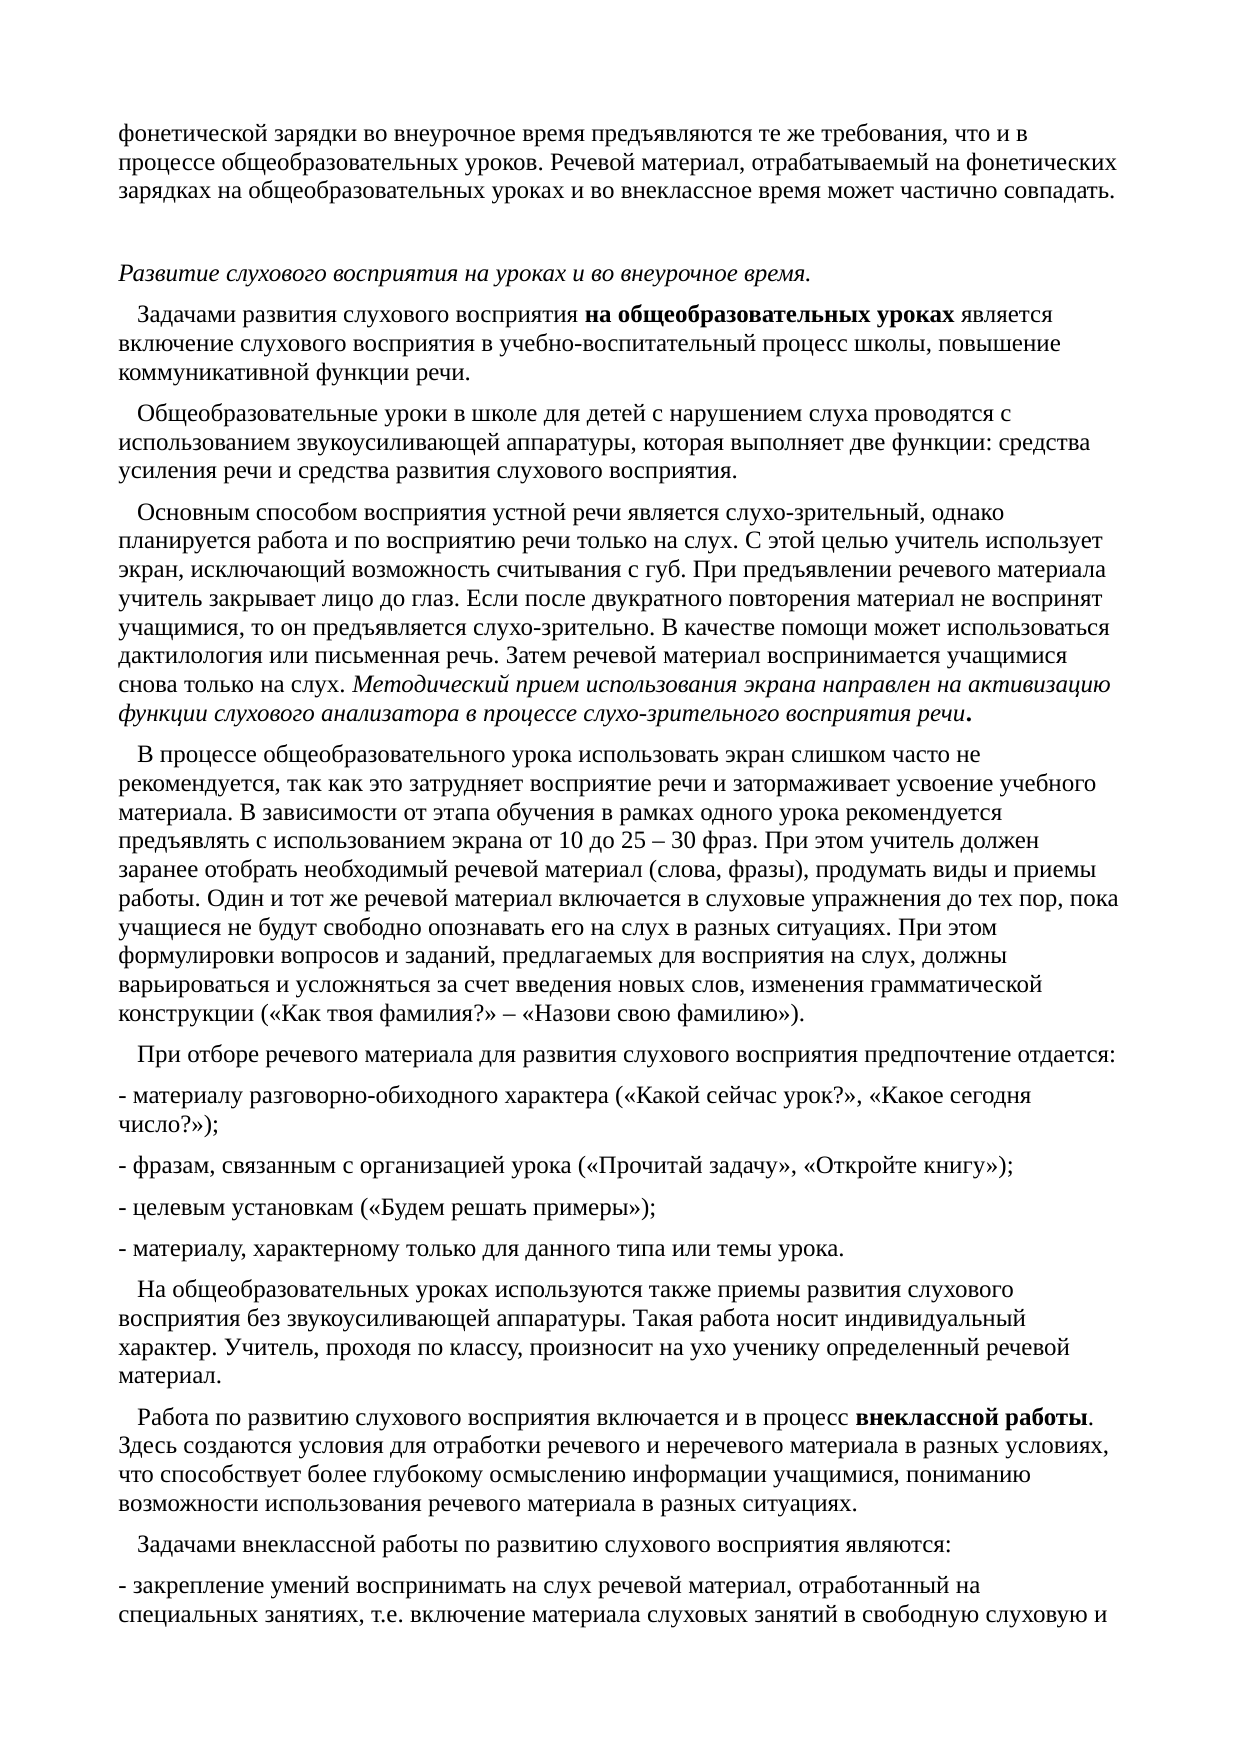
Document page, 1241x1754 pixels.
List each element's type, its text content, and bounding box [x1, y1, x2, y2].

text Общеобразовательные уроки в школе для детей с нарушением слуха проводятся с использованием звукоусиливающей аппаратуры, которая выполняет две функции: средства усиления речи и средства развития слухового восприятия. [118, 398, 1122, 484]
text В процессе общеобразовательного урока использовать экран слишком часто не рекомендуется, так как это затрудняет восприятие речи и затормаживает усвоение учебного материала. В зависимости от этапа обучения в рамках одного урока рекомендуется предъявлять с использованием экрана от 10 до 25 – 30 фраз. При этом учитель должен заранее отобрать необходимый речевой материал (слова, фразы), продумать виды и приемы работы. Один и тот же речевой материал включается в слуховые упражнения до тех пор, пока учащиеся не будут свободно опознавать его на слух в разных ситуациях. При этом формулировки вопросов и заданий, предлагаемых для восприятия на слух, должны варьироваться и усложняться за счет введения новых слов, изменения грамматической конструкции («Как твоя фамилия?» – «Назови свою фамилию»). [118, 739, 1122, 1027]
text Основным способом восприятия устной речи является слухо-зрительный, однако планируется работа и по восприятию речи только на слух. С этой целью учитель использует экран, исключающий возможность считывания с губ. При предъявлении речевого материала учитель закрывает лицо до глаз. Если после двукратного повторения материал не воспринят учащимися, то он предъявляется слухо-зрительно. В качестве помощи может использоваться дактилология или письменная речь. Затем речевой материал воспринимается учащимися снова только на слух. Методический прием использования экрана направлен на активизацию функции слухового анализатора в процессе слухо-зрительного восприятия речи. [118, 497, 1122, 727]
text Работа по развитию слухового восприятия включается и в процесс внеклассной работы. Здесь создаются условия для отработки речевого и неречевого материала в разных условиях, что способствует более глубокому осмыслению информации учащимися, пониманию возможности использования речевого материала в разных ситуациях. [118, 1402, 1122, 1517]
text - фразам, связанным с организацией урока («Прочитай задачу», «Откройте книгу»); [118, 1151, 1122, 1179]
text - материалу разговорно-обиходного характера («Какой сейчас урок?», «Какое сегодня число?»); [118, 1081, 1122, 1138]
text Задачами развития слухового восприятия на общеобразовательных уроках является включение слухового восприятия в учебно-воспитательный процесс школы, повышение коммуникативной функции речи. [118, 299, 1122, 386]
text Развитие слухового восприятия на уроках и во внеурочное время. [118, 258, 1122, 287]
text - закрепление умений воспринимать на слух речевой материал, отработанный на специальных занятиях, т.е. включение материала слуховых занятий в свободную слуховую и [118, 1571, 1122, 1628]
text При отборе речевого материала для развития слухового восприятия предпочтение отдается: [118, 1039, 1122, 1068]
text На общеобразовательных уроках используются также приемы развития слухового восприятия без звукоусиливающей аппаратуры. Такая работа носит индивидуальный характер. Учитель, проходя по классу, произносит на ухо ученику определенный речевой материал. [118, 1274, 1122, 1389]
text фонетической зарядки во внеурочное время предъявляются те же требования, что и в процессе общеобразовательных уроков. Речевой материал, отрабатываемый на фонетических зарядках на общеобразовательных уроках и во внеклассное время может частично совпадать. [118, 118, 1122, 204]
text - материалу, характерному только для данного типа или темы урока. [118, 1233, 1122, 1262]
text Задачами внеклассной работы по развитию слухового восприятия являются: [118, 1529, 1122, 1558]
text - целевым установкам («Будем решать примеры»); [118, 1192, 1122, 1221]
